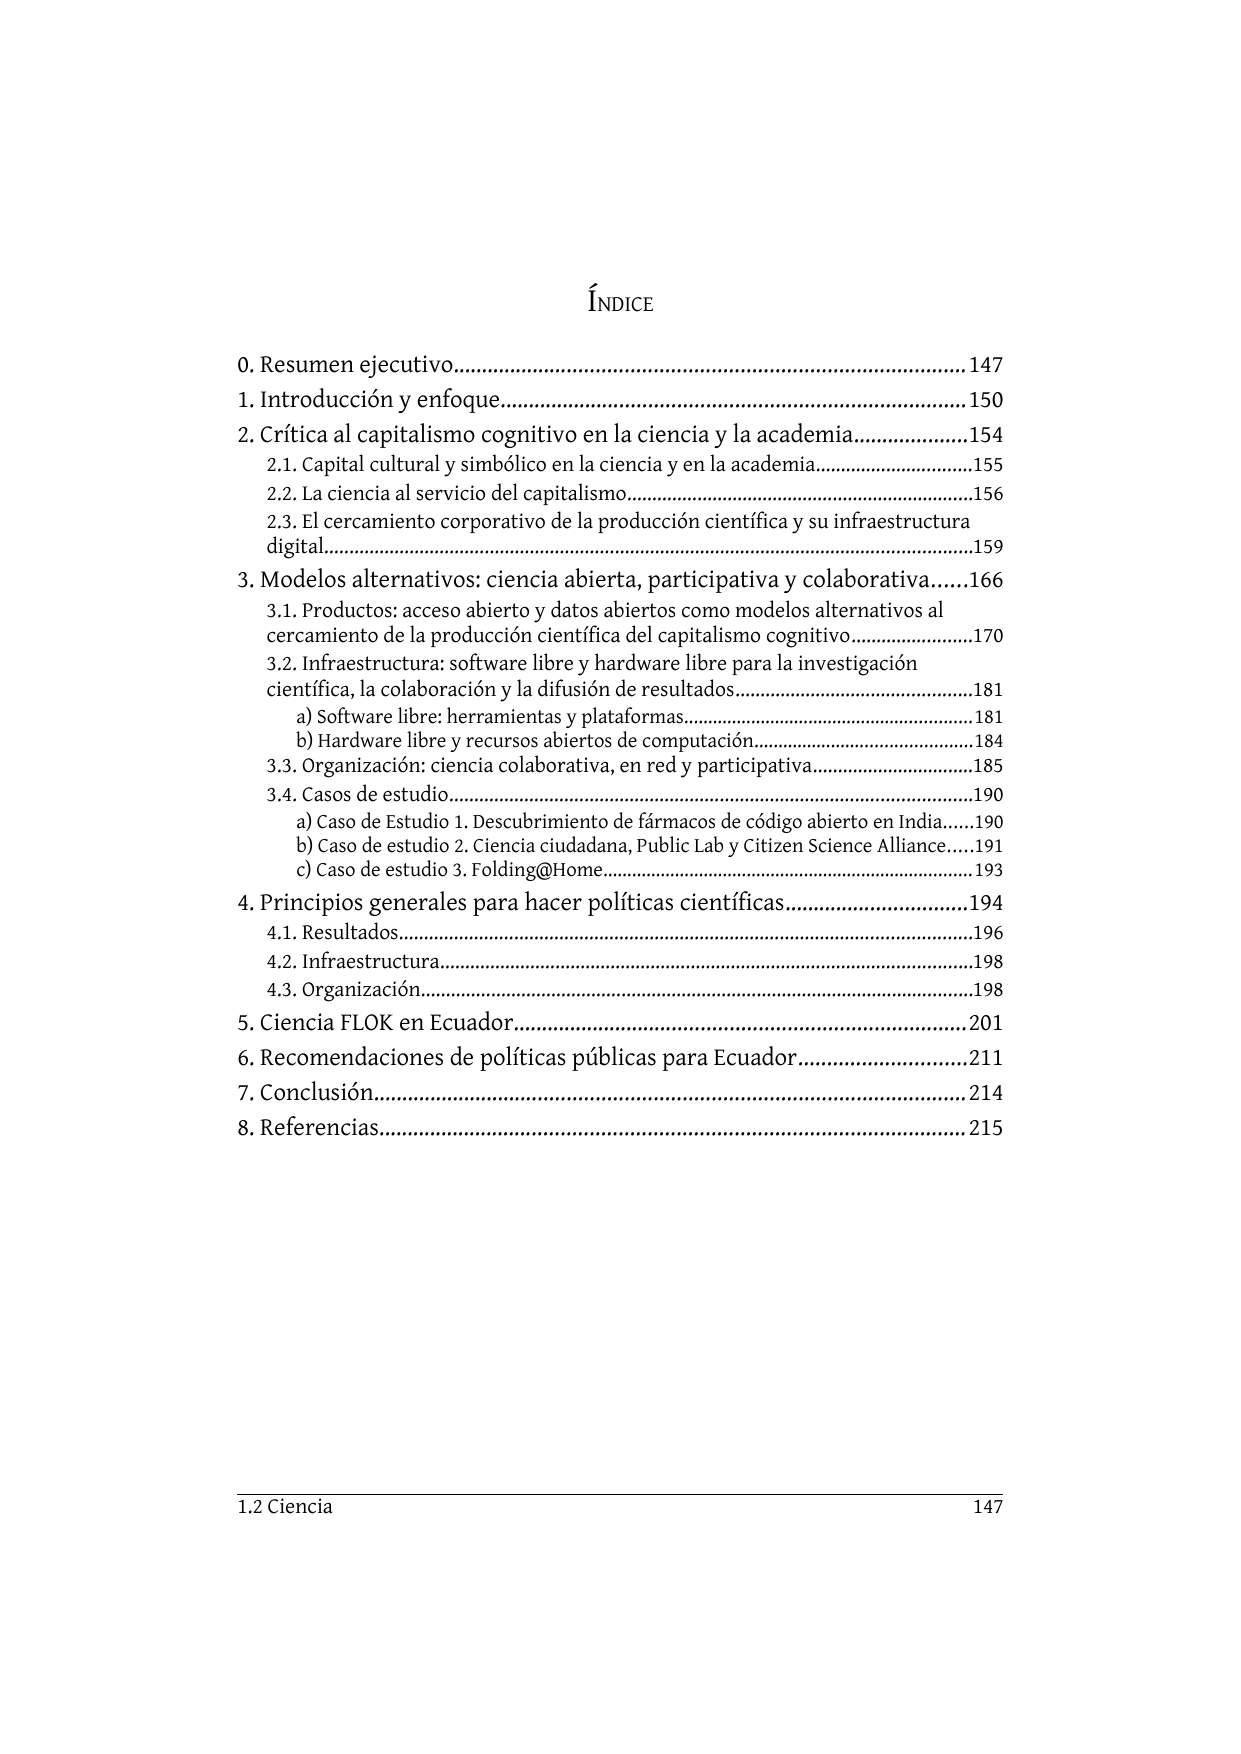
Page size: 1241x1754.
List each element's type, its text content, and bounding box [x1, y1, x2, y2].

subtitle Índice [237, 282, 1003, 321]
text 2.2. La ciencia al servicio del capitalismo 156 [266, 481, 1003, 506]
text a) Caso de Estudio 1. Descubrimiento de fármacos de código abierto en India 190 [296, 810, 1003, 834]
text 2.1. Capital cultural y simbólico en la ciencia y en la academia 155 [266, 452, 1003, 478]
text 5. Ciencia FLOK en Ecuador 201 [237, 1009, 1003, 1038]
text 3.4. Casos de estudio 190 [266, 782, 1003, 807]
text 2.3. El cercamiento corporativo de la producción científica y su infraestructura digital 159 [266, 509, 1003, 560]
text c) Caso de estudio 3. Folding@Home 193 [296, 858, 1003, 883]
text 4.3. Organización 198 [266, 977, 1003, 1003]
text 6. Recomendaciones de políticas públicas para Ecuador 211 [237, 1044, 1003, 1073]
text b) Caso de estudio 2. Ciencia ciudadana, Public Lab y Citizen Science Alliance 191 [296, 834, 1003, 858]
text 7. Conclusión 214 [237, 1079, 1003, 1108]
text 3.3. Organización: ciencia colaborativa, en red y participativa 185 [266, 753, 1003, 779]
text 3.1. Productos: acceso abierto y datos abiertos como modelos alternativos al cercamiento de la producción científica del capitalismo cognitivo 170 [266, 598, 1003, 648]
text 3.2. Infraestructura: software libre y hardware libre para la investigación científica, la colaboración y la difusión de resultados 181 [266, 651, 1003, 702]
text 3. Modelos alternativos: ciencia abierta, participativa y colaborativa 166 [237, 566, 1003, 595]
text 8. Referencias 215 [237, 1114, 1003, 1143]
text 2. Crítica al capitalismo cognitivo en la ciencia y la academia 154 [237, 421, 1003, 449]
text a) Software libre: herramientas y plataformas 181 [296, 705, 1003, 729]
text 4.2. Infraestructura 198 [266, 949, 1003, 974]
text b) Hardware libre y recursos abiertos de computación 184 [296, 729, 1003, 753]
text 1. Introducción y enfoque 150 [237, 386, 1003, 414]
text 4.1. Resultados 196 [266, 921, 1003, 946]
text 4. Principios generales para hacer políticas científicas 194 [237, 889, 1003, 918]
text 0. Resumen ejecutivo 147 [237, 351, 1003, 379]
